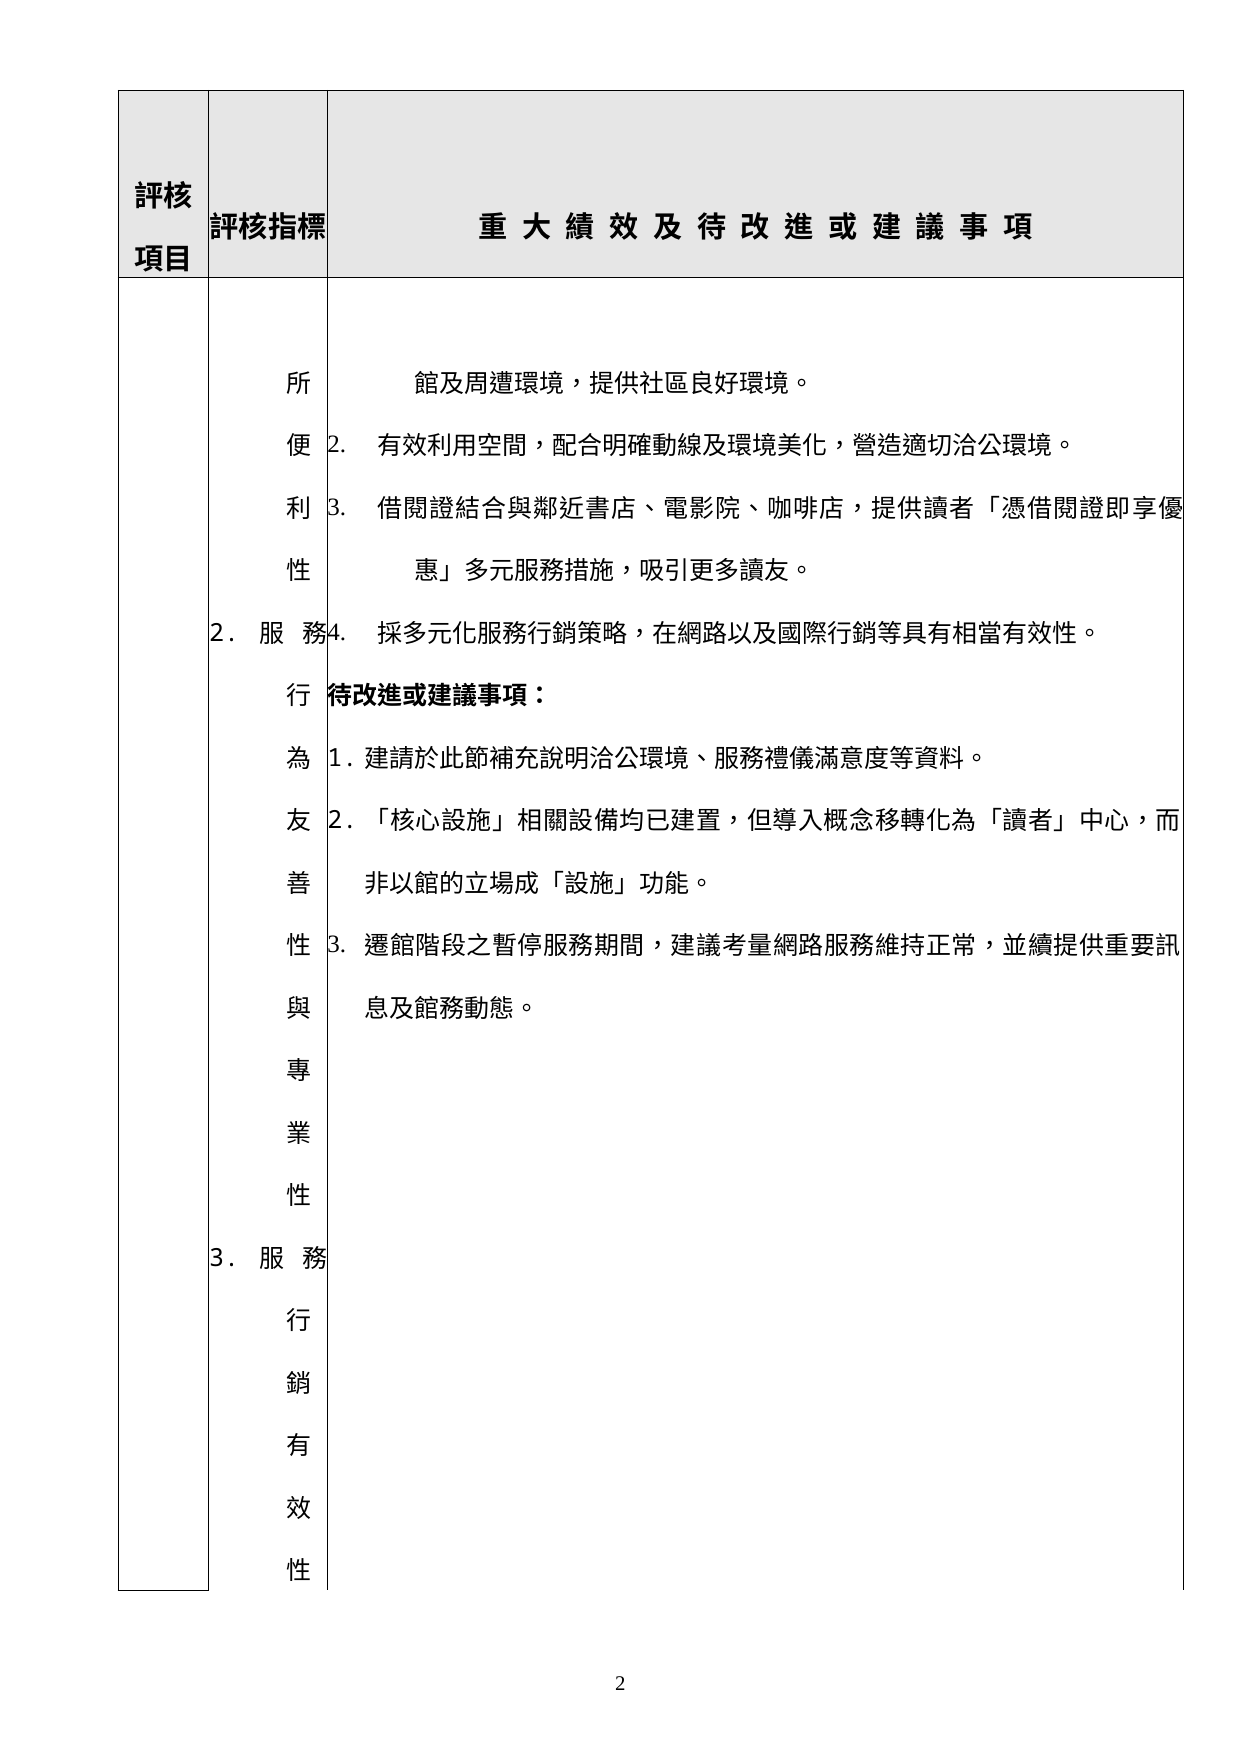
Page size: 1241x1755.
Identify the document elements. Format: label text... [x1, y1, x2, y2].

table_cell 服務場所便利性 服務行為友善性與專業性 服務行銷有效性 [209, 278, 327, 1590]
table_cell [119, 278, 208, 1590]
table_header 評核項目 [119, 91, 208, 277]
table_header 重 大 績 效 及 待 改 進 或 建 議 事 項 [328, 91, 1183, 277]
table_cell 館及周遭環境，提供社區良好環境。 有效利用空間，配合明確動線及環境美化，營造適切洽公環境。 借閱證結合與鄰近書店、電影院、咖啡店，提供讀者「憑借閱證即享優惠」多元服務措施，吸引更多讀友。 採多元化服務行銷策略，在網路以及國際行銷等具有相當有效性。 待改進或建議事項： 建請於此節補充說明洽公環境、服務禮儀滿意度等資料。 「核心設施」相關設備均已建置，但導入概念移轉化為「讀者」中心，而非以館的立場成「設施」功能。 遷館階段之暫停服務期間，建議考量網路服務維持正常，並續提供重要訊息及館務動態。 [328, 278, 1183, 1590]
table_header 評核指標 [209, 91, 327, 277]
